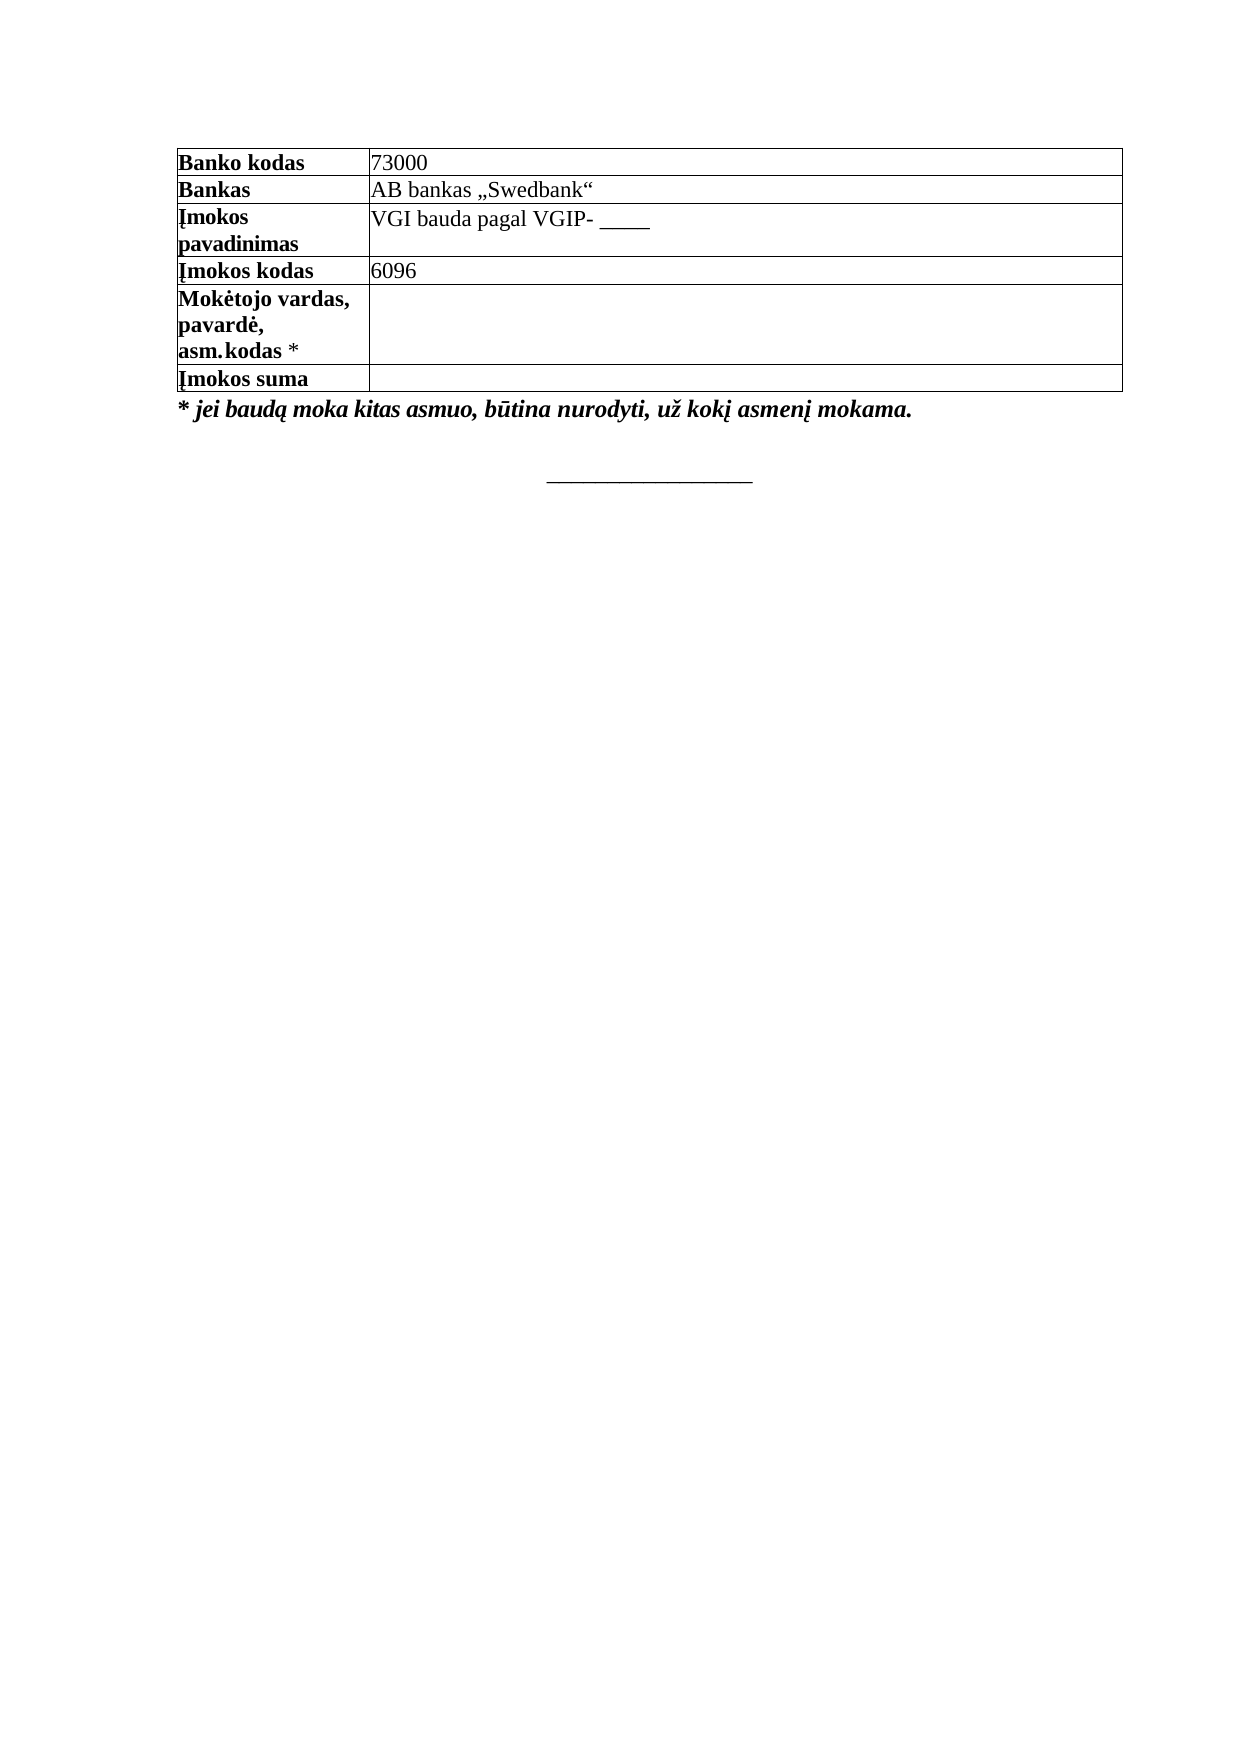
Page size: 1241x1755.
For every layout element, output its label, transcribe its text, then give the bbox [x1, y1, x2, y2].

table_cell Banko kodas [178, 149, 369, 175]
table_cell [370, 285, 1122, 364]
table_cell AB bankas „Swedbank“ [370, 176, 1122, 202]
table_cell Mokėtojo vardas, pavardė, asm. kodas * [178, 285, 369, 364]
table_cell Įmokos kodas [178, 257, 369, 283]
text _________________ [177, 457, 1122, 486]
table_cell 6096 [370, 257, 1122, 283]
table_cell Įmokos suma [178, 365, 369, 391]
text * jei baudą moka kitas asmuo, būtina nurodyti, už kokį asmenį mokama. [177, 394, 1122, 423]
table_cell 73000 [370, 149, 1122, 175]
table_cell Bankas [178, 176, 369, 202]
table_cell VGI bauda pagal VGIP- ____ [370, 204, 1122, 256]
table_cell [370, 365, 1122, 391]
table_cell Įmokos pavadinimas [178, 204, 369, 256]
